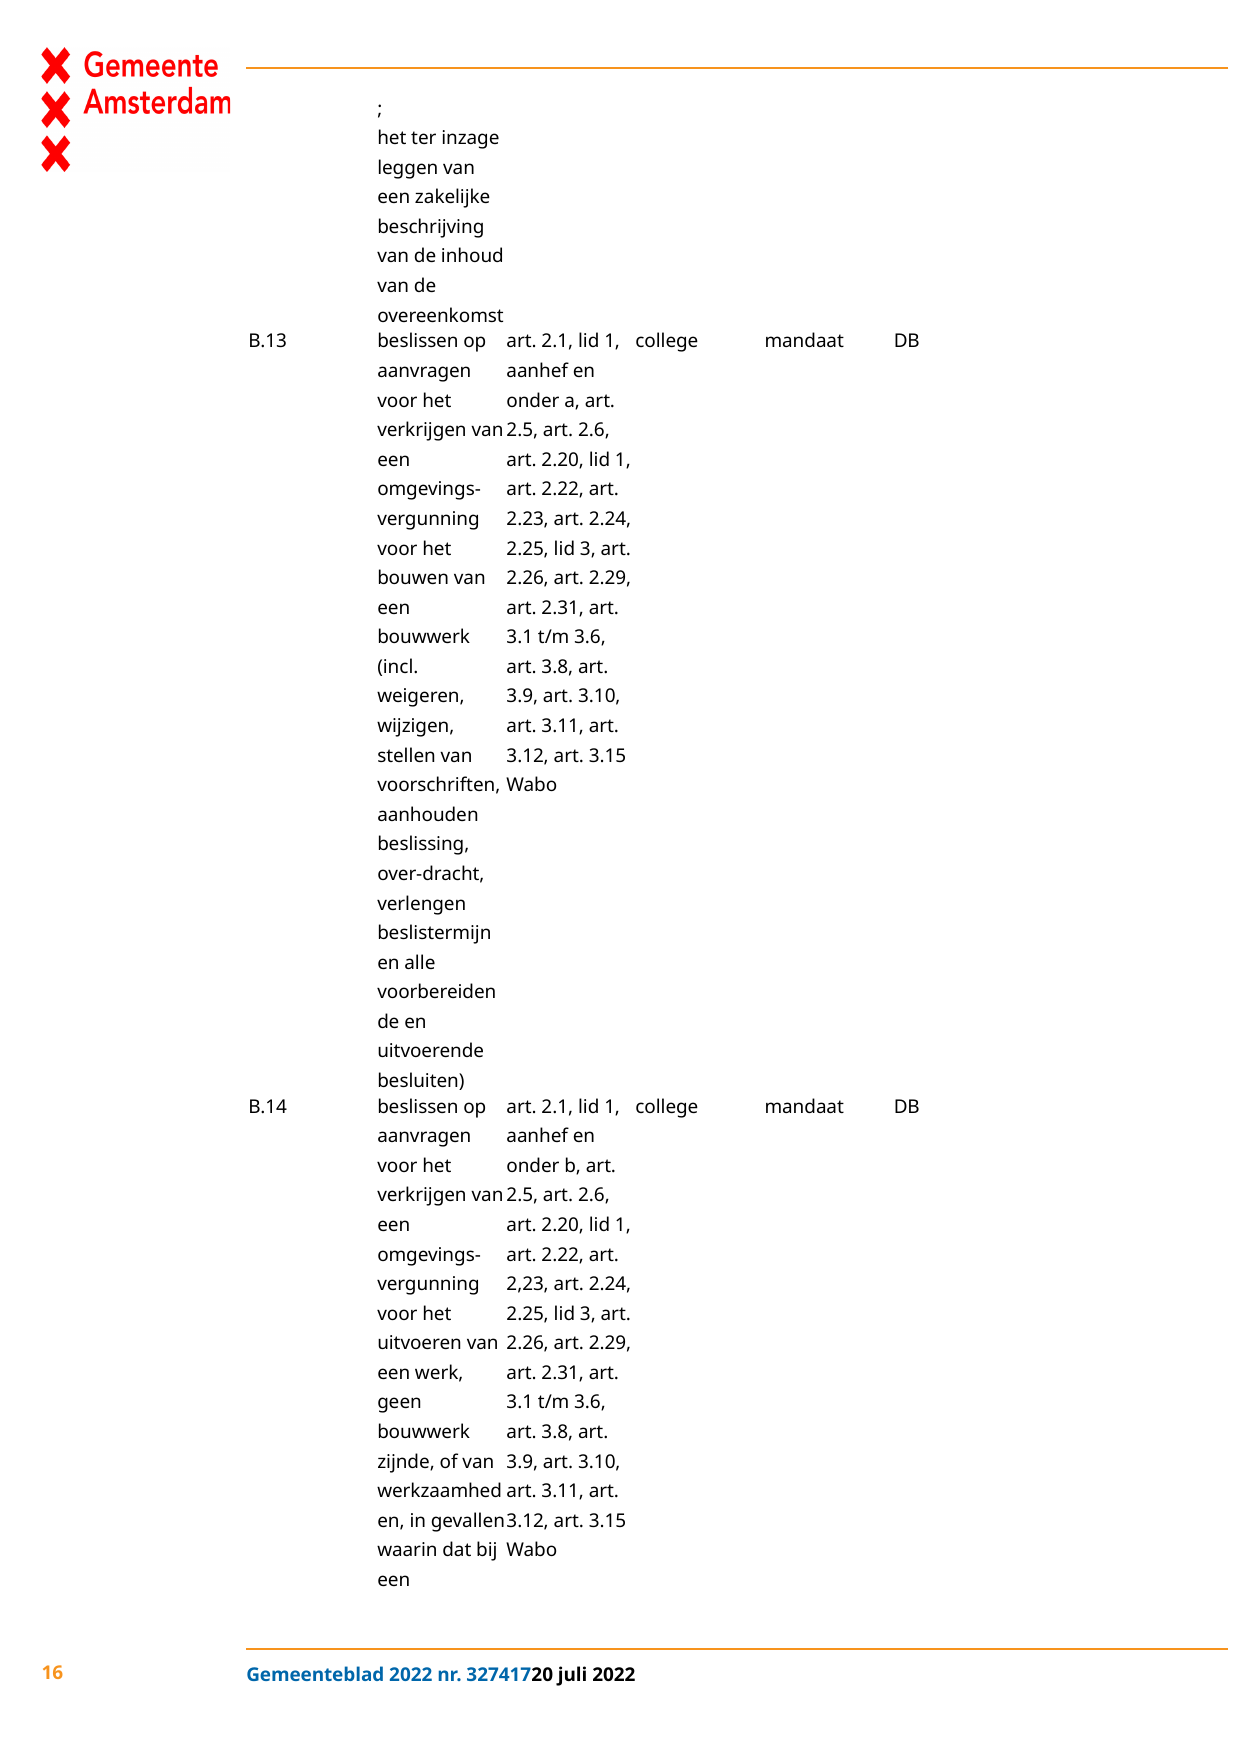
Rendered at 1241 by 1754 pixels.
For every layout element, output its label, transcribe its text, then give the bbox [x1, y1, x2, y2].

table_cell art. 2.1, lid 1, aanhef en onder a, art. 2.5, art. 2.6, art. 2.20, lid 1, art. 2.22, art. 2.23, art. 2.24, 2.25, lid 3, art. 2.26, art. 2.29, art. 2.31, art. 3.1 t/m 3.6, art. 3.8, art. 3.9, art. 3.10, art. 3.11, art. 3.12, art. 3.15 Wabo [506, 328, 635, 1093]
table_cell beslissen op aanvragen voor het verkrijgen van een omgevings-vergunning voor het bouwen van een bouwwerk (incl. weigeren, wijzigen, stellen van voorschriften, aanhouden beslissing, over-dracht, verlengen beslistermijn en alle voorbereidende en uitvoerende besluiten) [377, 328, 506, 1093]
table_cell mandaat [764, 328, 893, 1093]
table_cell art. 2.1, lid 1, aanhef en onder b, art. 2.5, art. 2.6, art. 2.20, lid 1, art. 2.22, art. 2,23, art. 2.24, 2.25, lid 3, art. 2.26, art. 2.29, art. 2.31, art. 3.1 t/m 3.6, art. 3.8, art. 3.9, art. 3.10, art. 3.11, art. 3.12, art. 3.15 Wabo [506, 1093, 635, 1592]
table_cell [506, 95, 635, 328]
table_cell [248, 95, 377, 328]
table_cell beslissen op aanvragen voor het verkrijgen van een omgevings-vergunning voor het uitvoeren van een werk, geen bouwwerk zijnde, of van werkzaamheden, in gevallen waarin dat bij een [377, 1093, 506, 1592]
table_cell ; het ter inzage leggen van een zakelijke beschrijving van de inhoud van de overeenkomst [377, 95, 506, 328]
table_cell B.14 [248, 1093, 377, 1592]
table_cell DB [894, 328, 1022, 1093]
table_cell [764, 95, 893, 328]
table_cell [1023, 328, 1152, 1093]
table_cell [1023, 1093, 1152, 1592]
table_cell B.13 [248, 328, 377, 1093]
table_cell [1023, 95, 1152, 328]
table_cell mandaat [764, 1093, 893, 1592]
table_cell [894, 95, 1022, 328]
picture [41, 47, 231, 172]
table_cell college [635, 1093, 764, 1592]
table_cell college [635, 328, 764, 1093]
table_cell DB [894, 1093, 1022, 1592]
table_cell [635, 95, 764, 328]
